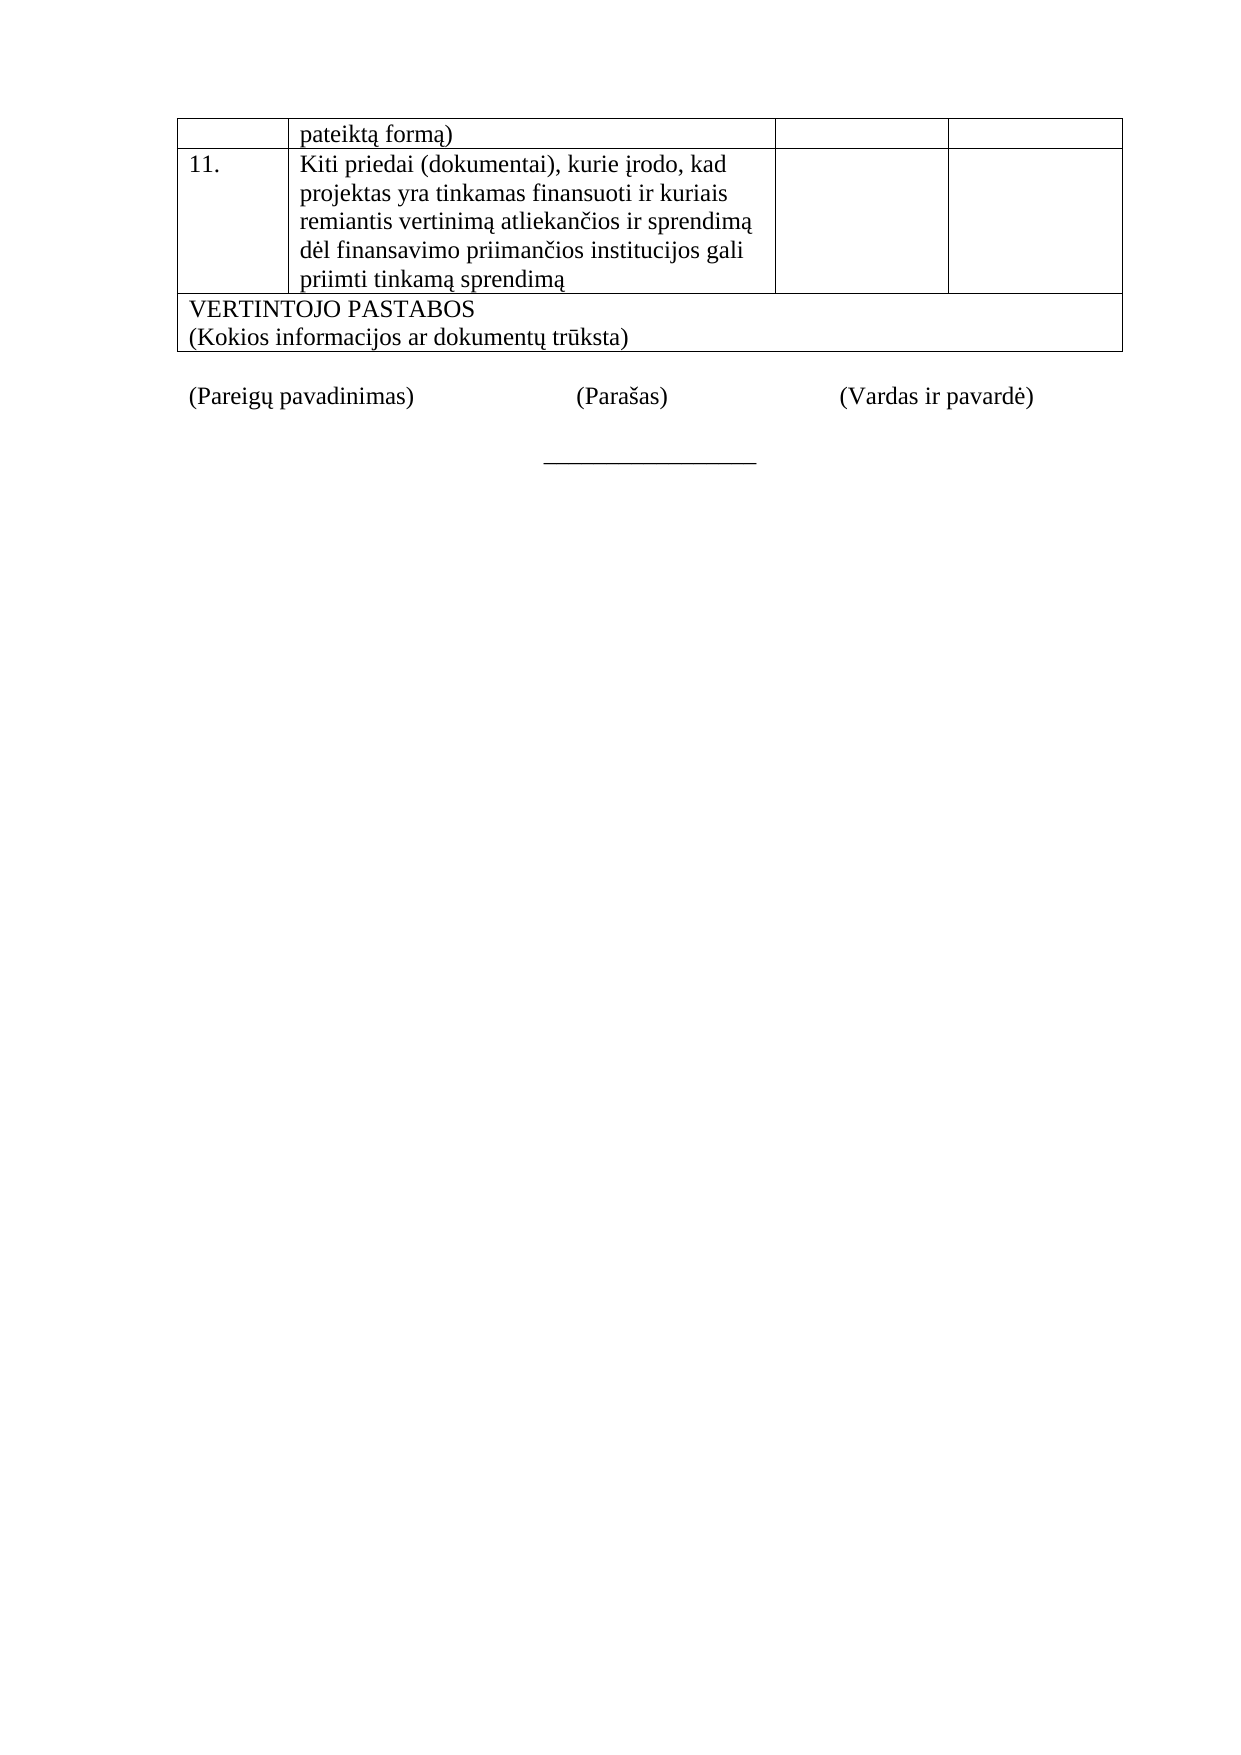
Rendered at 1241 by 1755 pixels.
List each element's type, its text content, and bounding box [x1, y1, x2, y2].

table_cell 11. [178, 149, 288, 293]
table_cell [1026, 294, 1122, 351]
table_cell [949, 294, 1026, 351]
table_header (Pareigų pavadinimas) [177, 381, 493, 410]
table_cell [913, 294, 949, 351]
table_cell [949, 149, 1122, 293]
table_cell [776, 119, 948, 148]
table_cell VERTINTOJO PASTABOS (Kokios informacijos ar dokumentų trūksta) [178, 294, 913, 351]
table_cell [949, 119, 1122, 148]
table_cell [776, 149, 948, 293]
table_cell Kiti priedai (dokumentai), kurie įrodo, kad projektas yra tinkamas finansuoti ir kuriais remiantis vertinimą atliekančios ir sprendimą dėl finansavimo priimančios institucijos gali priimti tinkamą sprendimą [289, 149, 775, 293]
table_header (Vardas ir pavardė) [751, 381, 1122, 410]
table_cell pateiktą formą) [289, 119, 775, 148]
table_cell [178, 119, 288, 148]
table_header (Parašas) [493, 381, 751, 410]
text _________________ [177, 438, 1122, 467]
